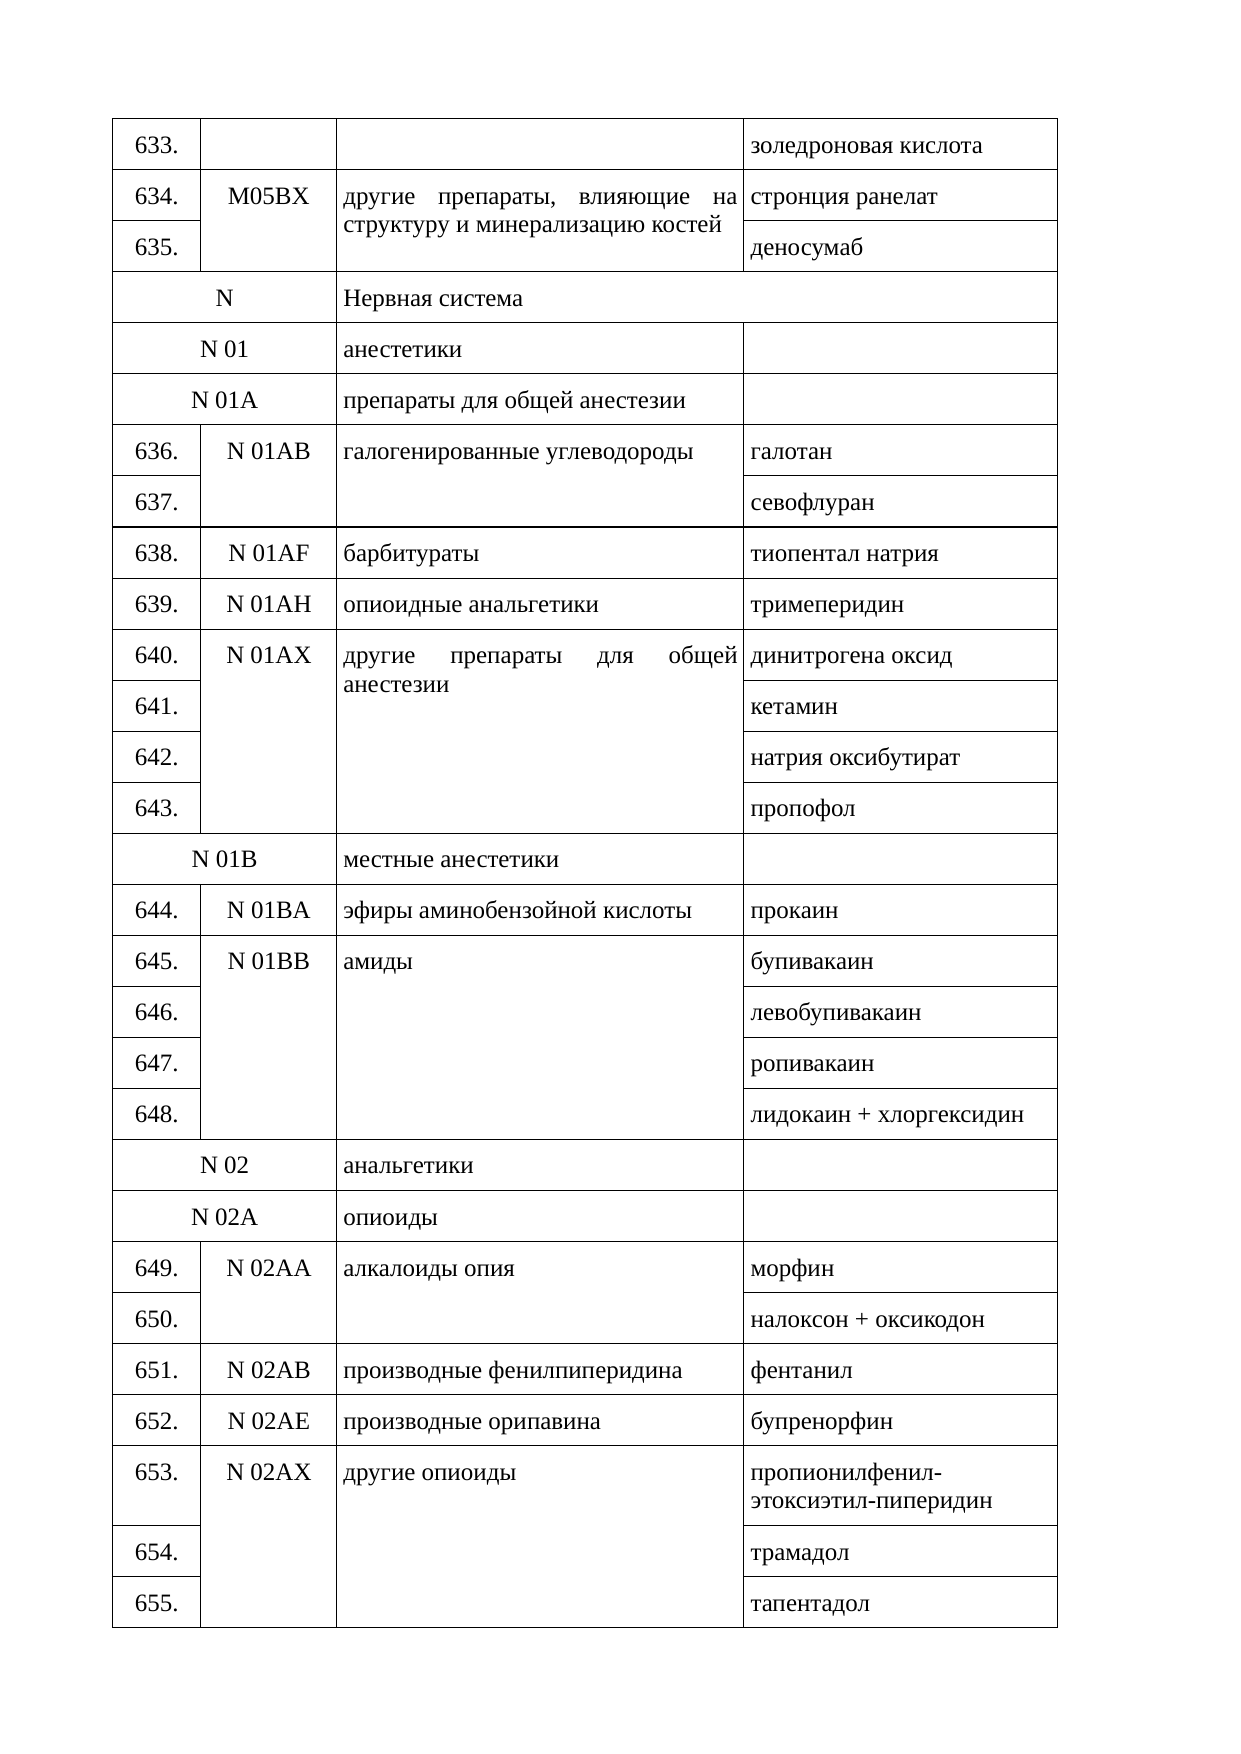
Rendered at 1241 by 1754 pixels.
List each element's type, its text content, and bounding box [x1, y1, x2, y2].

table_cell тиопентал натрия [744, 528, 1057, 577]
table_cell N 02 [113, 1140, 336, 1190]
table_cell бупренорфин [744, 1395, 1057, 1445]
table_cell местные анестетики [337, 834, 743, 884]
table_cell 648. [113, 1089, 200, 1139]
table_cell 642. [113, 732, 200, 782]
table_cell 643. [113, 783, 200, 833]
table_cell N 02AE [201, 1395, 336, 1445]
table_cell налоксон + оксикодон [744, 1293, 1057, 1343]
table_cell 639. [113, 579, 200, 628]
table_cell N 01 [113, 323, 336, 373]
table_cell 652. [113, 1395, 200, 1445]
table_cell другие опиоиды [337, 1446, 743, 1627]
table_cell [744, 834, 1057, 884]
table_cell другие препараты, влияющие на структуру и минерализацию костей [337, 170, 743, 271]
table_cell анестетики [337, 323, 743, 373]
table_cell 653. [113, 1446, 200, 1525]
table_cell пропофол [744, 783, 1057, 833]
table_cell 633. [113, 119, 200, 169]
table_cell бупивакаин [744, 936, 1057, 986]
table_cell [744, 323, 1057, 373]
table_cell левобупивакаин [744, 987, 1057, 1037]
table_cell препараты для общей анестезии [337, 374, 743, 424]
table_cell другие препараты для общей анестезии [337, 630, 743, 833]
table_cell алкалоиды опия [337, 1242, 743, 1343]
table_cell кетамин [744, 681, 1057, 731]
table_cell трамадол [744, 1526, 1057, 1576]
table_cell M05BX [201, 170, 336, 271]
table_cell 649. [113, 1242, 200, 1292]
table_cell севофлуран [744, 476, 1057, 526]
table_cell N 01BA [201, 885, 336, 935]
table_cell 634. [113, 170, 200, 220]
table_cell 645. [113, 936, 200, 986]
table_cell [744, 1191, 1057, 1241]
table_cell [201, 119, 336, 169]
table_cell N 01BB [201, 936, 336, 1139]
table_cell N [113, 272, 336, 322]
table_cell N 01AF [201, 528, 336, 577]
table_cell производные фенилпиперидина [337, 1344, 743, 1394]
table_cell анальгетики [337, 1140, 743, 1190]
table_cell [744, 1140, 1057, 1190]
table_cell золедроновая кислота [744, 119, 1057, 169]
table_cell опиоиды [337, 1191, 743, 1241]
table_cell 640. [113, 630, 200, 679]
table_cell N 01AH [201, 579, 336, 628]
table_cell деносумаб [744, 221, 1057, 271]
table_cell 644. [113, 885, 200, 935]
table_cell 636. [113, 425, 200, 475]
table_cell галотан [744, 425, 1057, 475]
table_cell N 02AA [201, 1242, 336, 1343]
table_cell 635. [113, 221, 200, 271]
table_cell N 02A [113, 1191, 336, 1241]
table_cell 647. [113, 1038, 200, 1088]
table_cell пропионилфенил-этоксиэтил-пиперидин [744, 1446, 1057, 1525]
table_cell 654. [113, 1526, 200, 1576]
table_cell N 02AB [201, 1344, 336, 1394]
table_cell Нервная система [337, 272, 1057, 322]
table_cell лидокаин + хлоргексидин [744, 1089, 1057, 1139]
table_cell натрия оксибутират [744, 732, 1057, 782]
table_cell барбитураты [337, 528, 743, 577]
table_cell производные орипавина [337, 1395, 743, 1445]
table_cell 638. [113, 528, 200, 577]
table_cell морфин [744, 1242, 1057, 1292]
table_cell тримеперидин [744, 579, 1057, 628]
table_cell N 02AX [201, 1446, 336, 1627]
table_cell N 01A [113, 374, 336, 424]
table_cell [337, 119, 743, 169]
table_cell прокаин [744, 885, 1057, 935]
table_cell динитрогена оксид [744, 630, 1057, 679]
table_cell N 01B [113, 834, 336, 884]
table_cell тапентадол [744, 1577, 1057, 1627]
table_cell эфиры аминобензойной кислоты [337, 885, 743, 935]
table_cell галогенированные углеводороды [337, 425, 743, 526]
table_cell опиоидные анальгетики [337, 579, 743, 628]
table_cell амиды [337, 936, 743, 1139]
table_cell 650. [113, 1293, 200, 1343]
table_cell N 01AB [201, 425, 336, 526]
table_cell 651. [113, 1344, 200, 1394]
table_cell 655. [113, 1577, 200, 1627]
table_cell N 01AX [201, 630, 336, 833]
table_cell 646. [113, 987, 200, 1037]
table_cell 637. [113, 476, 200, 526]
table_cell [744, 374, 1057, 424]
table_cell стронция ранелат [744, 170, 1057, 220]
table_cell фентанил [744, 1344, 1057, 1394]
table_cell 641. [113, 681, 200, 731]
table_cell ропивакаин [744, 1038, 1057, 1088]
